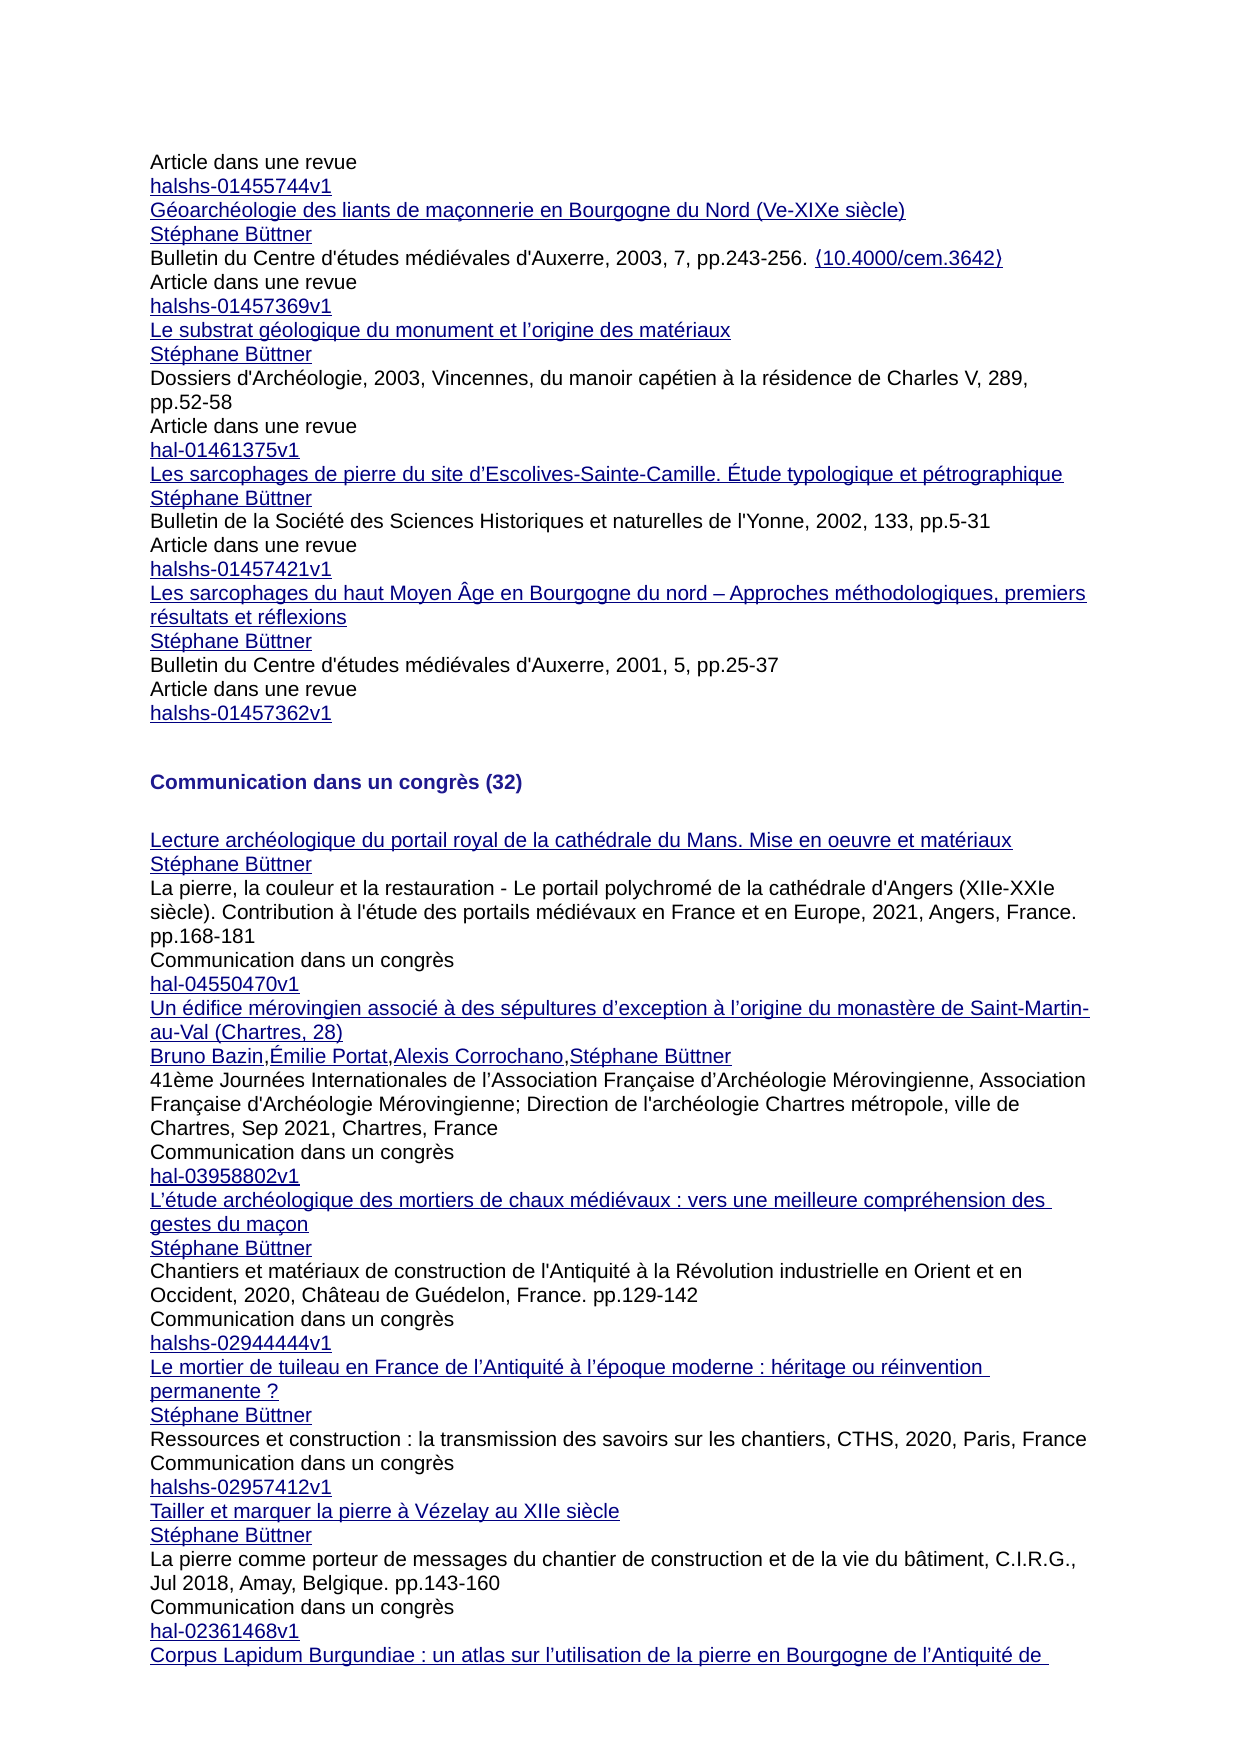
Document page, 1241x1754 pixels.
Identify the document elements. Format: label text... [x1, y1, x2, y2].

subtitle Communication dans un congrès (32) [150, 770, 1090, 794]
table_cell Le substrat géologique du monument et l’origine des matériaux Stéphane Büttner Dossiers d'Archéologie, 2003, Vincennes, du manoir capétien à la résidence de Charles V, 289, pp.52-58 Article dans une revue hal-01461375v1 [150, 318, 1090, 461]
table_cell Les sarcophages du haut Moyen Âge en Bourgogne du nord – Approches méthodologiques, premiers résultats et réflexions Stéphane Büttner Bulletin du Centre d'études médiévales d'Auxerre, 2001, 5, pp.25-37 Article dans une revue halshs-01457362v1 [150, 581, 1090, 725]
table_cell Article dans une revue halshs-01455744v1 [150, 150, 1090, 198]
table_cell L’étude archéologique des mortiers de chaux médiévaux : vers une meilleure compréhension des gestes du maçon Stéphane Büttner Chantiers et matériaux de construction de l'Antiquité à la Révolution industrielle en Orient et en Occident, 2020, Château de Guédelon, France. pp.129-142 Communication dans un congrès halshs-02944444v1 [150, 1188, 1090, 1355]
table_cell Tailler et marquer la pierre à Vézelay au XIIe siècle Stéphane Büttner La pierre comme porteur de messages du chantier de construction et de la vie du bâtiment, C.I.R.G., Jul 2018, Amay, Belgique. pp.143-160 Communication dans un congrès hal-02361468v1 [150, 1499, 1090, 1643]
table_cell au-Val (Chartres, 28) Bruno Bazin,Émilie Portat,Alexis Corrochano,Stéphane Büttner 41ème Journées Internationales de l’Association Française d’Archéologie Mérovingienne, Association Française d'Archéologie Mérovingienne; Direction de l'archéologie Chartres métropole, ville de Chartres, Sep 2021, Chartres, France Communication dans un congrès hal-03958802v1 [150, 1018, 1090, 1187]
table_cell Les sarcophages de pierre du site d’Escolives-Sainte-Camille. Étude typologique et pétrographique Stéphane Büttner Bulletin de la Société des Sciences Historiques et naturelles de l'Yonne, 2002, 133, pp.5-31 Article dans une revue halshs-01457421v1 [150, 461, 1090, 581]
table_header Lecture archéologique du portail royal de la cathédrale du Mans. Mise en oeuvre et matériaux Stéphane Büttner La pierre, la couleur et la restauration - Le portail polychromé de la cathédrale d'Angers (XIIe-XXIe siècle). Contribution à l'étude des portails médiévaux en France et en Europe, 2021, Angers, France. pp.168-181 Communication dans un congrès hal-04550470v1 [150, 828, 1090, 996]
table_cell Corpus Lapidum Burgundiae : un atlas sur l’utilisation de la pierre en Bourgogne de l’Antiquité de [150, 1643, 1090, 1667]
table_cell Le mortier de tuileau en France de l’Antiquité à l’époque moderne : héritage ou réinvention permanente ? Stéphane Büttner Ressources et construction : la transmission des savoirs sur les chantiers, CTHS, 2020, Paris, France Communication dans un congrès halshs-02957412v1 [150, 1355, 1090, 1499]
table_cell Géoarchéologie des liants de maçonnerie en Bourgogne du Nord (Ve-XIXe siècle) Stéphane Büttner Bulletin du Centre d'études médiévales d'Auxerre, 2003, 7, pp.243-256. ⟨10.4000/cem.3642⟩ Article dans une revue halshs-01457369v1 [150, 198, 1090, 318]
table_cell Un édifice mérovingien associé à des sépultures d’exception à l’origine du monastère de Saint-Martin- [150, 996, 1090, 1017]
